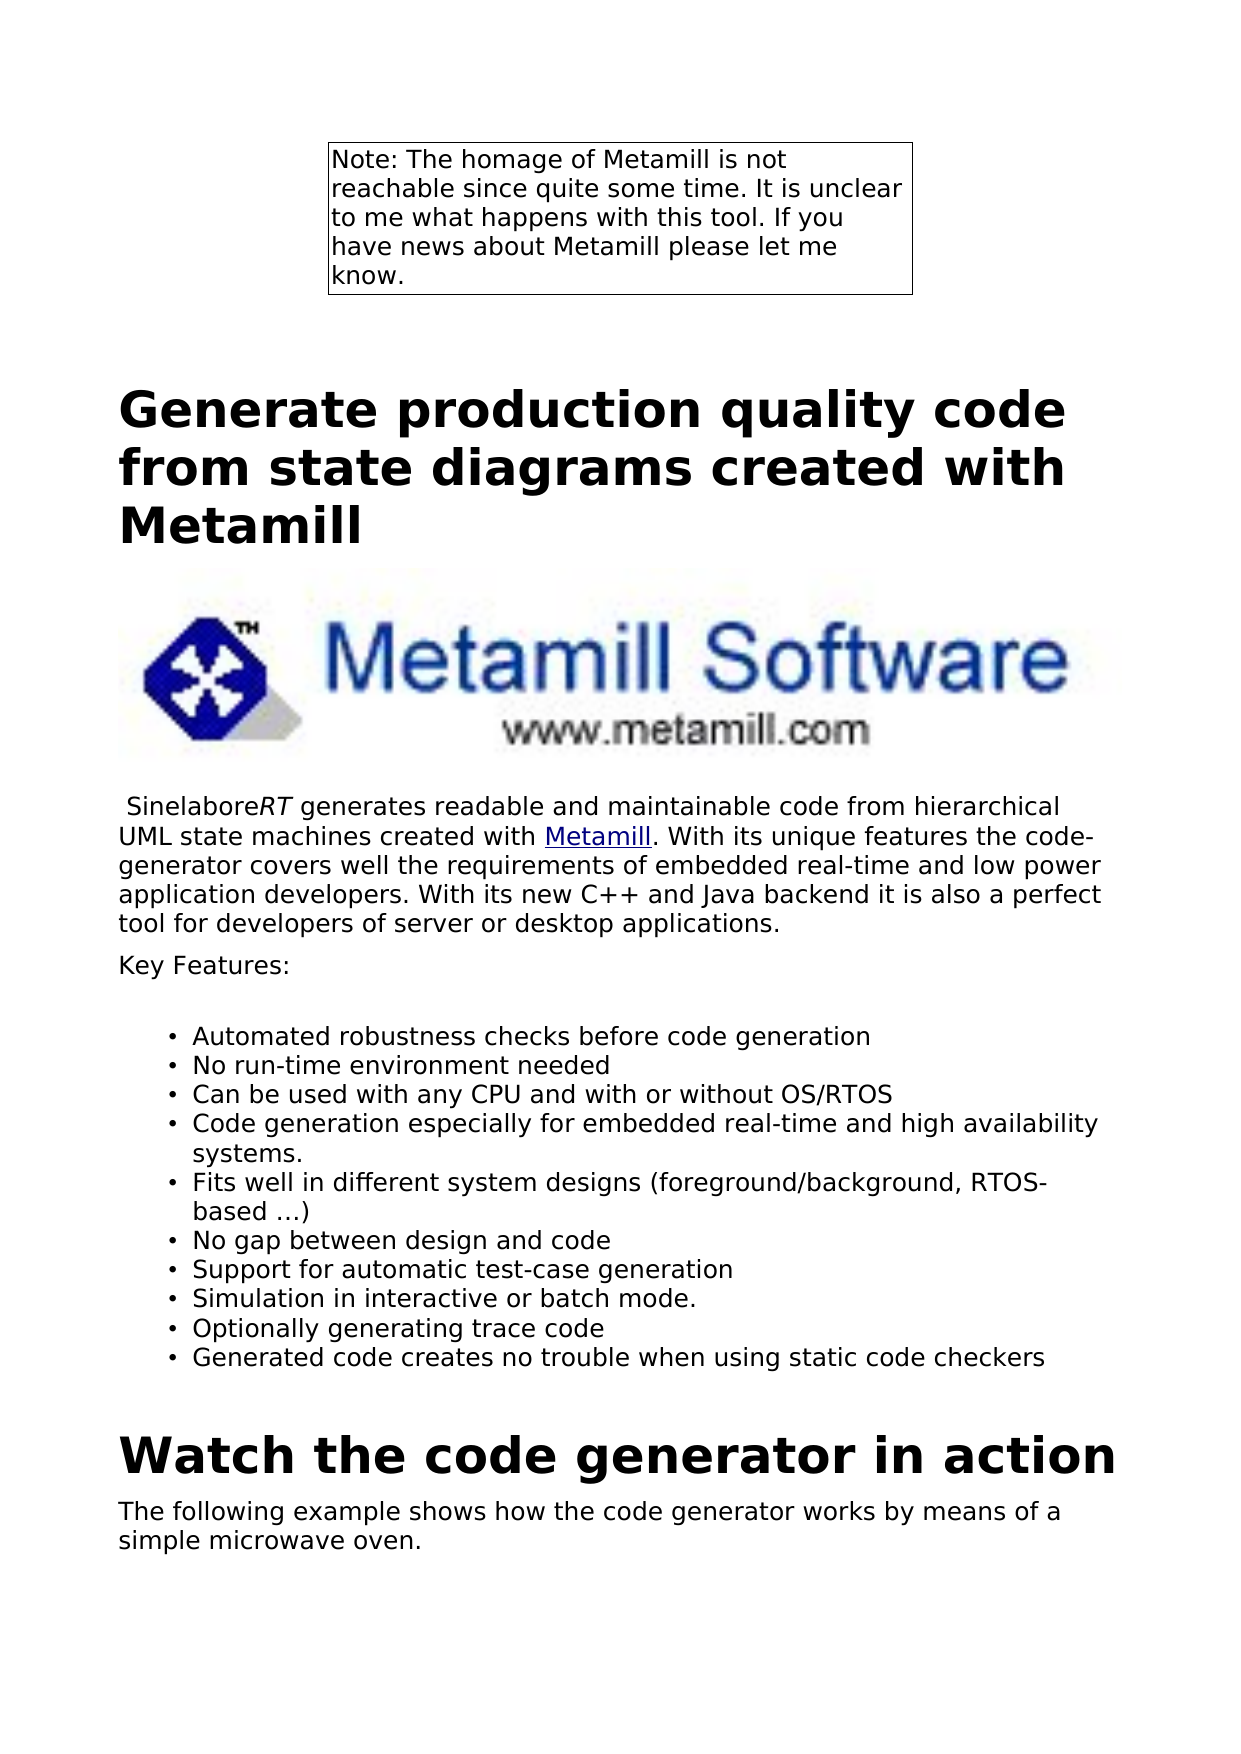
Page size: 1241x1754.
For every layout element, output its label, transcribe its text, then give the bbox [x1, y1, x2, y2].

list Optionally generating trace code [177, 1314, 1122, 1343]
list Code generation especially for embedded real-time and high availability systems. [177, 1109, 1122, 1168]
list No run-time environment needed [177, 1051, 1122, 1080]
picture [118, 568, 1123, 793]
list No gap between design and code [177, 1226, 1122, 1255]
subtitle Watch the code generator in action [118, 1427, 1122, 1485]
list Automated robustness checks before code generation [177, 1022, 1122, 1051]
list Support for automatic test-case generation [177, 1255, 1122, 1284]
text The following example shows how the code generator works by means of a simple microwave oven. [118, 1497, 1122, 1556]
text Key Features: [118, 951, 1122, 980]
list Generated code creates no trouble when using static code checkers [177, 1343, 1122, 1372]
list Can be used with any CPU and with or without OS/RTOS [177, 1080, 1122, 1109]
subtitle Generate production quality code from state diagrams created with Metamill [118, 381, 1122, 556]
table_header Note: The homage of Metamill is not reachable since quite some time. It is unclear to me what happens with this tool. If you have news about Metamill please let me know. [329, 143, 912, 293]
list Simulation in interactive or batch mode. [177, 1284, 1122, 1314]
list Fits well in different system designs (foreground/background, RTOS-based …) [177, 1168, 1122, 1226]
text SinelaboreRT generates readable and maintainable code from hierarchical UML state machines created with Metamill. With its unique features the code-generator covers well the requirements of embedded real-time and low power application developers. With its new C++ and Java backend it is also a perfect tool for developers of server or desktop applications. [118, 793, 1122, 938]
